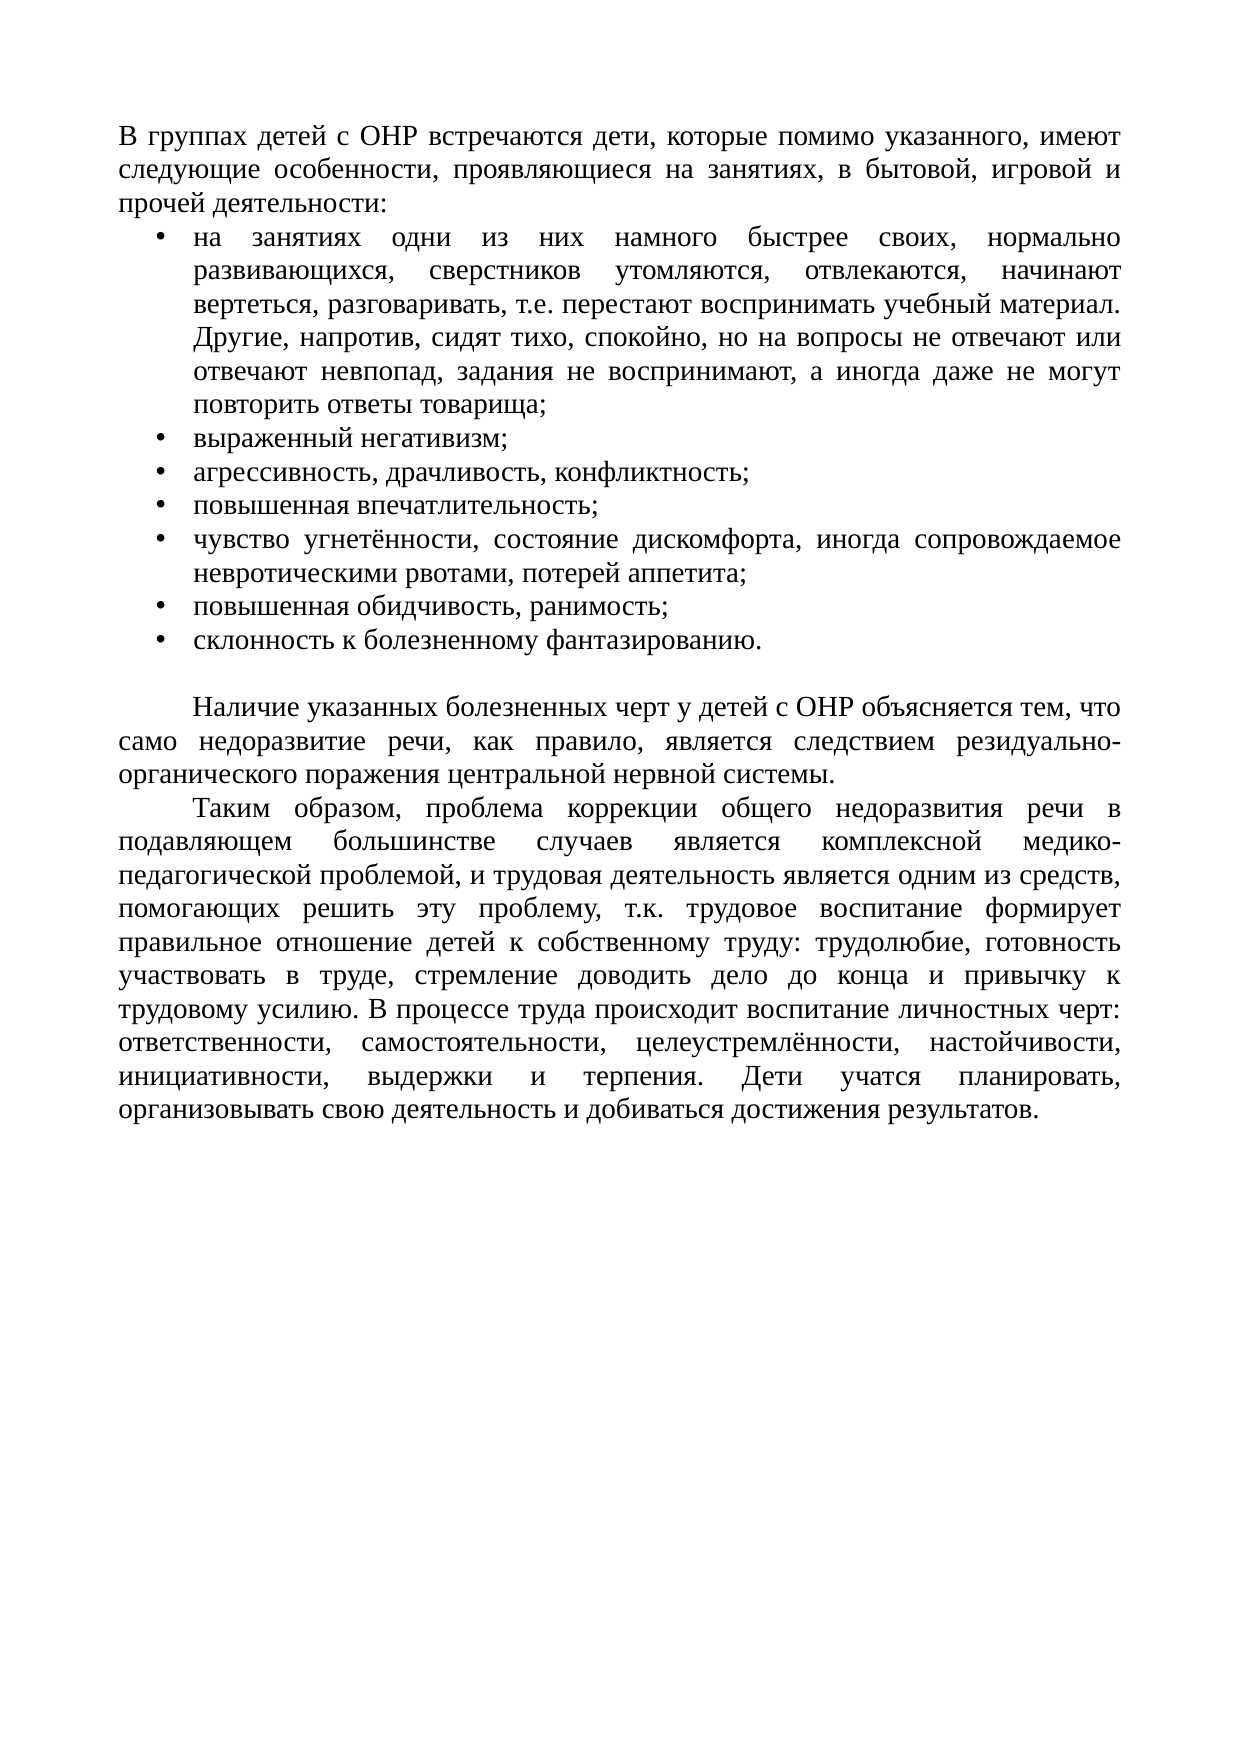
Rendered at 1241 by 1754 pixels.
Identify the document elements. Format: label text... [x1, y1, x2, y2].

text В группах детей с ОНР встречаются дети, которые помимо указанного, имеют следующие особенности, проявляющиеся на занятиях, в бытовой, игровой и прочей деятельности: [118, 118, 1122, 219]
text Наличие указанных болезненных черт у детей с ОНР объясняется тем, что само недоразвитие речи, как правило, является следствием резидуально-органического поражения центральной нервной системы. [118, 689, 1122, 790]
list повышенная обидчивость, ранимость; [156, 588, 1122, 622]
list на занятиях одни из них намного быстрее своих, нормально развивающихся, сверстников утомляются, отвлекаются, начинают вертеться, разговаривать, т.е. перестают воспринимать учебный материал. Другие, напротив, сидят тихо, спокойно, но на вопросы не отвечают или отвечают невпопад, задания не воспринимают, а иногда даже не могут повторить ответы товарища; [156, 219, 1122, 420]
list чувство угнетённости, состояние дискомфорта, иногда сопровождаемое невротическими рвотами, потерей аппетита; [156, 521, 1122, 588]
list агрессивность, драчливость, конфликтность; [156, 454, 1122, 487]
list повышенная впечатлительность; [156, 487, 1122, 521]
text Таким образом, проблема коррекции общего недоразвития речи в подавляющем большинстве случаев является комплексной медико-педагогической проблемой, и трудовая деятельность является одним из средств, помогающих решить эту проблему, т.к. трудовое воспитание формирует правильное отношение детей к собственному труду: трудолюбие, готовность участвовать в труде, стремление доводить дело до конца и привычку к трудовому усилию. В процессе труда происходит воспитание личностных черт: ответственности, самостоятельности, целеустремлённости, настойчивости, инициативности, выдержки и терпения. Дети учатся планировать, организовывать свою деятельность и добиваться достижения результатов. [118, 790, 1122, 1125]
list склонность к болезненному фантазированию. [156, 622, 1122, 656]
list выраженный негативизм; [156, 420, 1122, 454]
